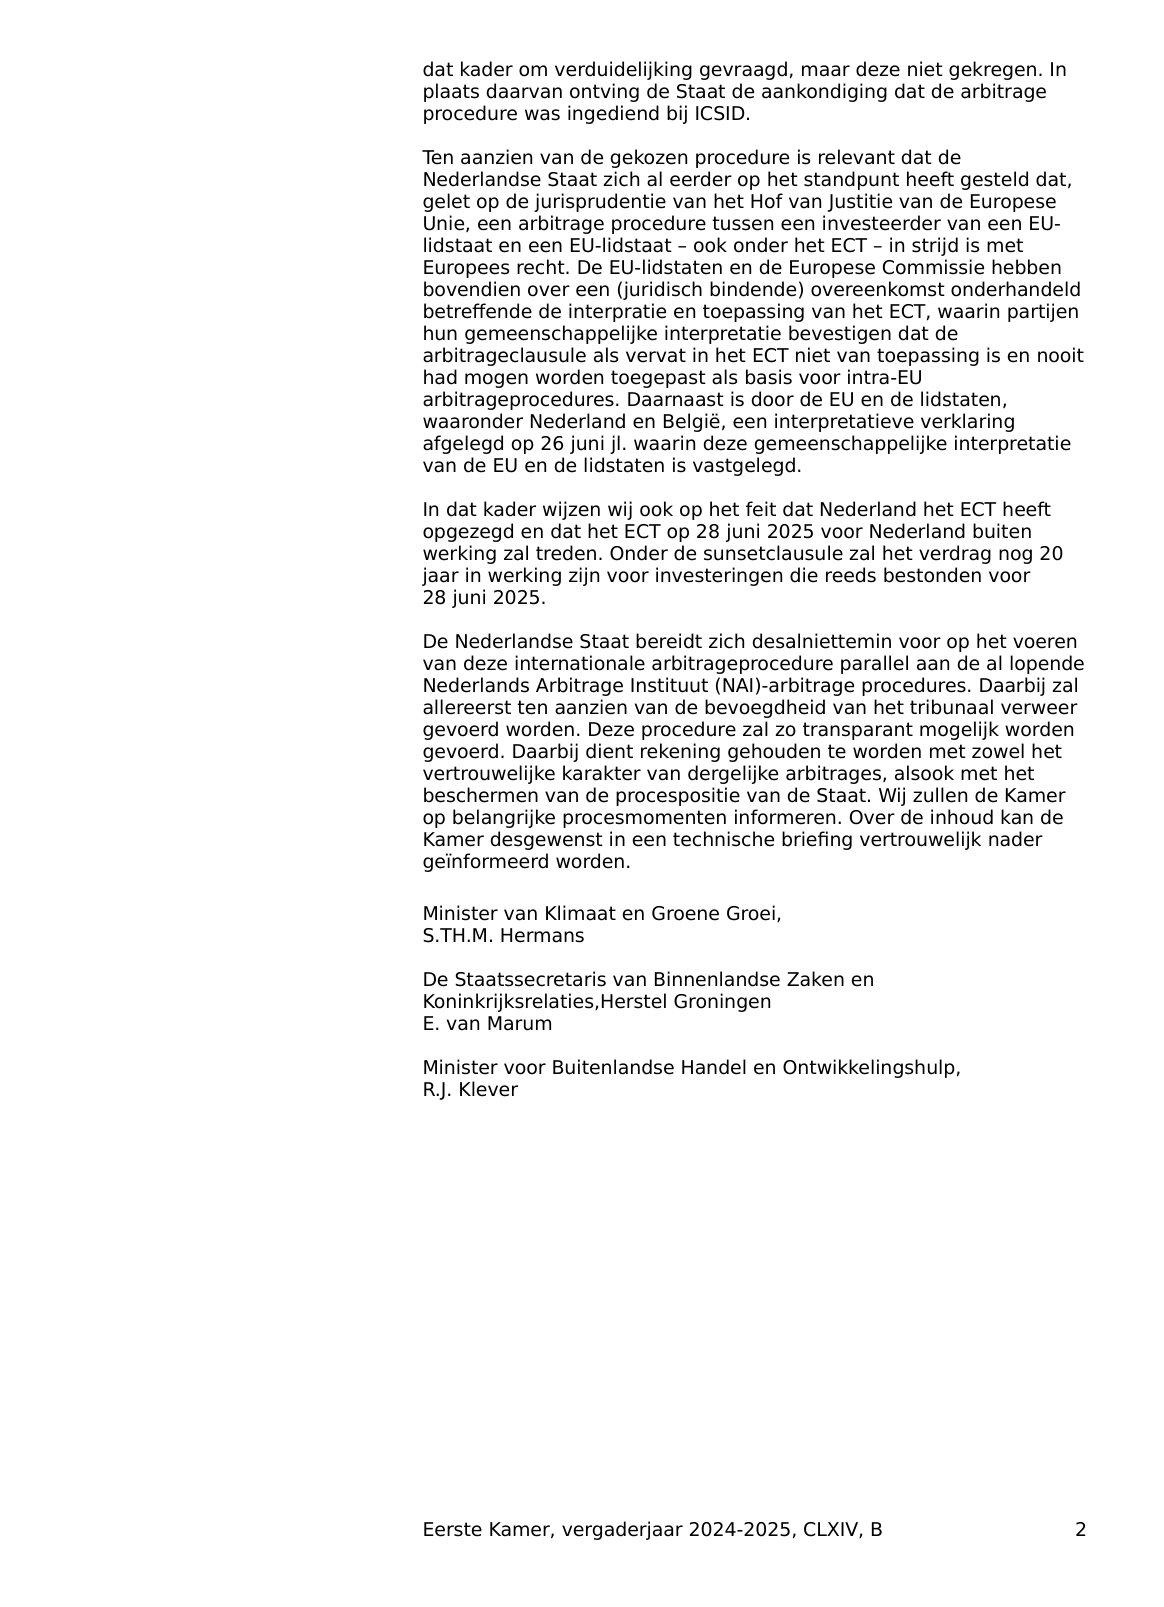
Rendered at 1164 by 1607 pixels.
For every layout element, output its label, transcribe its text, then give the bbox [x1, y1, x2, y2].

text Minister van Klimaat en Groene Groei, S.TH.M. Hermans [422, 903, 1087, 947]
text In dat kader wijzen wij ook op het feit dat Nederland het ECT heeft opgezegd en dat het ECT op 28 juni 2025 voor Nederland buiten werking zal treden. Onder de sunsetclausule zal het verdrag nog 20 jaar in werking zijn voor investeringen die reeds bestonden voor 28 juni 2025. [422, 499, 1087, 609]
text De Nederlandse Staat bereidt zich desalniettemin voor op het voeren van deze internationale arbitrageprocedure parallel aan de al lopende Nederlands Arbitrage Instituut (NAI)-arbitrage procedures. Daarbij zal allereerst ten aanzien van de bevoegdheid van het tribunaal verweer gevoerd worden. Deze procedure zal zo transparant mogelijk worden gevoerd. Daarbij dient rekening gehouden te worden met zowel het vertrouwelijke karakter van dergelijke arbitrages, alsook met het beschermen van de procespositie van de Staat. Wij zullen de Kamer op belangrijke procesmomenten informeren. Over de inhoud kan de Kamer desgewenst in een technische briefing vertrouwelijk nader geïnformeerd worden. [422, 631, 1087, 873]
text Ten aanzien van de gekozen procedure is relevant dat de Nederlandse Staat zich al eerder op het standpunt heeft gesteld dat, gelet op de jurisprudentie van het Hof van Justitie van de Europese Unie, een arbitrage procedure tussen een investeerder van een EU-lidstaat en een EU-lidstaat – ook onder het ECT – in strijd is met Europees recht. De EU-lidstaten en de Europese Commissie hebben bovendien over een (juridisch bindende) overeenkomst onderhandeld betreffende de interpratie en toepassing van het ECT, waarin partijen hun gemeenschappelijke interpretatie bevestigen dat de arbitrageclausule als vervat in het ECT niet van toepassing is en nooit had mogen worden toegepast als basis voor intra-EU arbitrageprocedures. Daarnaast is door de EU en de lidstaten, waaronder Nederland en België, een interpretatieve verklaring afgelegd op 26 juni jl. waarin deze gemeenschappelijke interpretatie van de EU en de lidstaten is vastgelegd. [422, 147, 1087, 477]
text dat kader om verduidelijking gevraagd, maar deze niet gekregen. In plaats daarvan ontving de Staat de aankondiging dat de arbitrage procedure was ingediend bij ICSID. [422, 59, 1087, 125]
text Minister voor Buitenlandse Handel en Ontwikkelingshulp, R.J. Klever [422, 1057, 1087, 1101]
text De Staatssecretaris van Binnenlandse Zaken en Koninkrijksrelaties,Herstel Groningen E. van Marum [422, 969, 1087, 1035]
